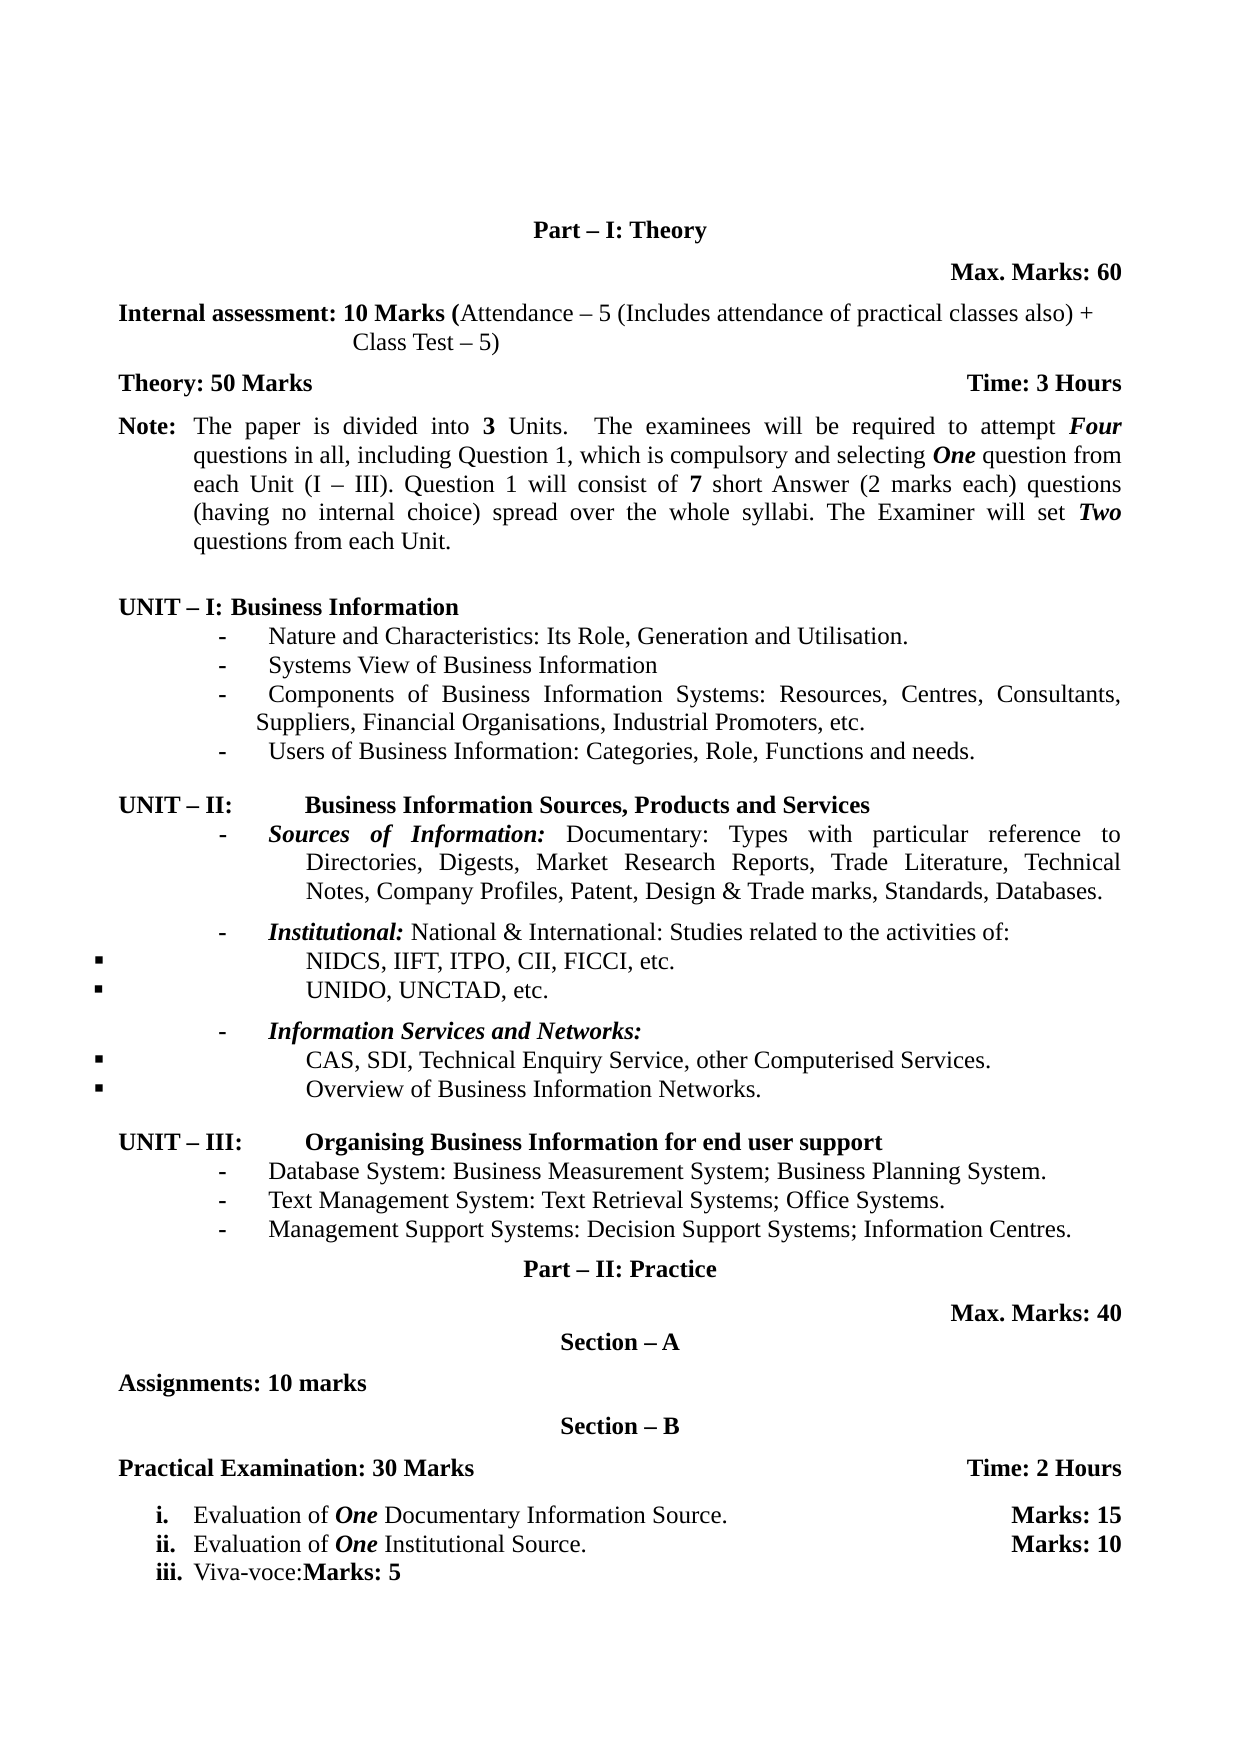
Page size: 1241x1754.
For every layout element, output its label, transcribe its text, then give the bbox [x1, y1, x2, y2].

list Evaluation of One Institutional Source. Marks: 10 [156, 1529, 1122, 1557]
text Note: The paper is divided into 3 Units. The examinees will be required to attempt Four questions in all, including Question 1, which is compulsory and selecting One question from each Unit (I – III). Question 1 will consist of 7 short Answer (2 marks each) questions (having no internal choice) spread over the whole syllabi. The Examiner will set Two questions from each Unit. [118, 411, 1122, 555]
list Evaluation of One Documentary Information Source. Marks: 15 [156, 1500, 1122, 1529]
text Practical Examination: 30 Marks Time: 2 Hours [118, 1453, 1122, 1481]
text Max. Marks: 40 [118, 1298, 1122, 1327]
list Database System: Business Measurement System; Business Planning System. [218, 1156, 1122, 1185]
text Assignments: 10 marks [118, 1368, 1122, 1396]
list Nature and Characteristics: Its Role, Generation and Utilisation. [218, 621, 1122, 650]
text Section – A [118, 1327, 1122, 1356]
list Overview of Business Information Networks. [93, 1074, 1122, 1102]
text UNIT – III: Organising Business Information for end user support [118, 1127, 1122, 1156]
list Systems View of Business Information [218, 650, 1122, 679]
text Section – B [118, 1411, 1122, 1440]
list CAS, SDI, Technical Enquiry Service, other Computerised Services. [93, 1045, 1122, 1074]
text Theory: 50 Marks Time: 3 Hours [118, 368, 1122, 397]
list Users of Business Information: Categories, Role, Functions and needs. [218, 736, 1122, 765]
list Text Management System: Text Retrieval Systems; Office Systems. [218, 1185, 1122, 1214]
list UNIDO, UNCTAD, etc. [93, 975, 1122, 1004]
text UNIT – I: Business Information [118, 592, 1122, 621]
text Internal assessment: 10 Marks (Attendance – 5 (Includes attendance of practical classes also) + Class Test – 5) [118, 298, 1122, 356]
list NIDCS, IIFT, ITPO, CII, FICCI, etc. [93, 946, 1122, 975]
list Management Support Systems: Decision Support Systems; Information Centres. [218, 1214, 1122, 1242]
text Part – I: Theory [118, 216, 1122, 244]
text Max. Marks: 60 [118, 257, 1122, 286]
list Components of Business Information Systems: Resources, Centres, Consultants, Suppliers, Financial Organisations, Industrial Promoters, etc. [218, 679, 1122, 736]
list Institutional: National & International: Studies related to the activities of: [218, 917, 1122, 946]
text UNIT – II: Business Information Sources, Products and Services [118, 790, 1122, 819]
text Part – II: Practice [118, 1254, 1122, 1283]
list Viva-voce: Marks: 5 [156, 1557, 1122, 1586]
list Information Services and Networks: [218, 1016, 1122, 1045]
list Sources of Information: Documentary: Types with particular reference to Directories, Digests, Market Research Reports, Trade Literature, Technical Notes, Company Profiles, Patent, Design & Trade marks, Standards, Databases. [219, 819, 1122, 905]
